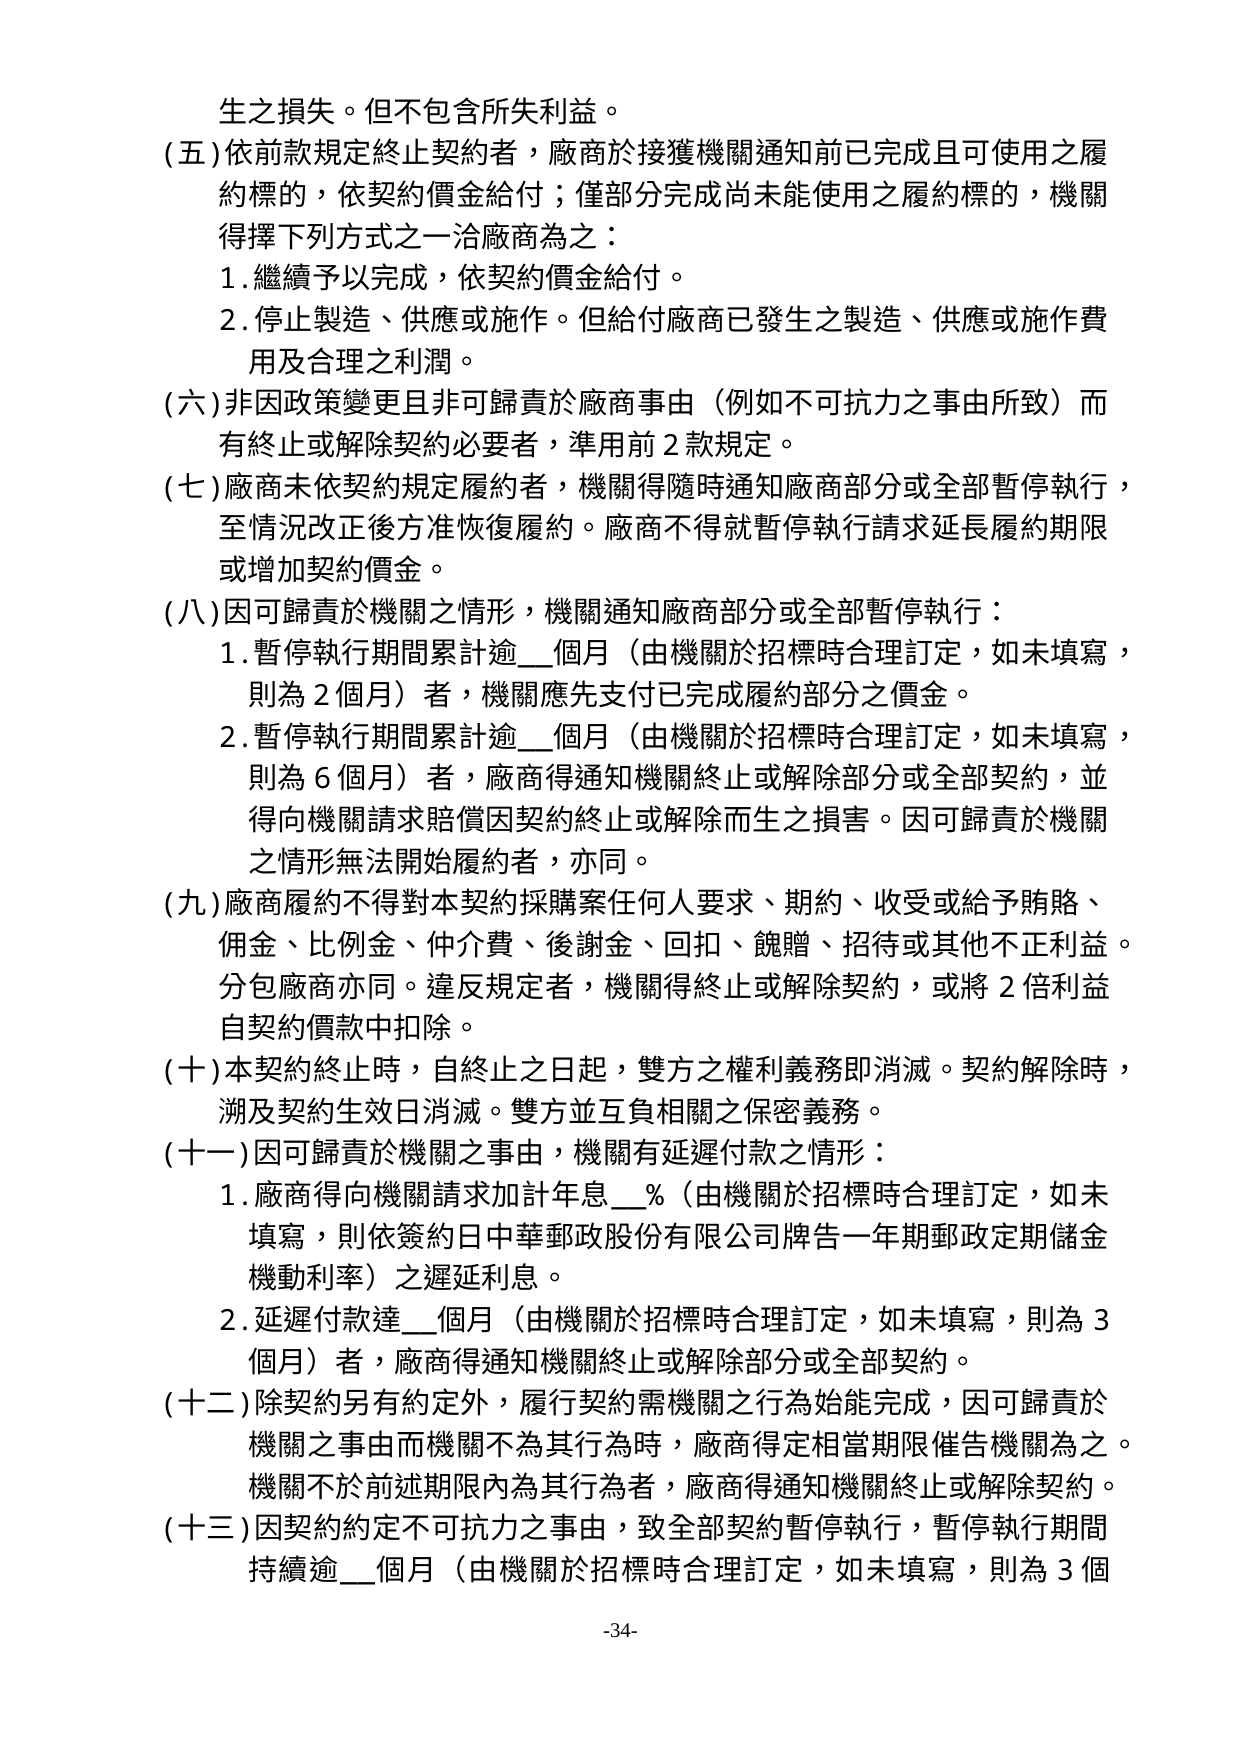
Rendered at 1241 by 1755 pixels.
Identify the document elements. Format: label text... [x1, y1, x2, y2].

text 1.廠商得向機關請求加計年息__%（由機關於招標時合理訂定，如未填寫，則依簽約日中華郵政股份有限公司牌告一年期郵政定期儲金機動利率）之遲延利息。 [218, 1172, 1110, 1297]
text 生之損失。但不包含所失利益。 [159, 89, 1110, 130]
text (六)非因政策變更且非可歸責於廠商事由（例如不可抗力之事由所致）而有終止或解除契約必要者，準用前2款規定。 [159, 380, 1110, 464]
text 1.暫停執行期間累計逾__個月（由機關於招標時合理訂定，如未填寫，則為2個月）者，機關應先支付已完成履約部分之價金。 [218, 630, 1110, 714]
text 2.暫停執行期間累計逾__個月（由機關於招標時合理訂定，如未填寫，則為6個月）者，廠商得通知機關終止或解除部分或全部契約，並得向機關請求賠償因契約終止或解除而生之損害。因可歸責於機關之情形無法開始履約者，亦同。 [218, 714, 1110, 880]
text 1.繼續予以完成，依契約價金給付。 [218, 255, 1110, 297]
text (十三)因契約約定不可抗力之事由，致全部契約暫停執行，暫停執行期間持續逾__個月（由機關於招標時合理訂定，如未填寫，則為3個 [159, 1505, 1110, 1589]
text (五)依前款規定終止契約者，廠商於接獲機關通知前已完成且可使用之履約標的，依契約價金給付；僅部分完成尚未能使用之履約標的，機關得擇下列方式之一洽廠商為之： [159, 130, 1110, 255]
text 2.停止製造、供應或施作。但給付廠商已發生之製造、供應或施作費用及合理之利潤。 [218, 297, 1110, 380]
text (十)本契約終止時，自終止之日起，雙方之權利義務即消滅。契約解除時，溯及契約生效日消滅。雙方並互負相關之保密義務。 [159, 1047, 1110, 1130]
text (七)廠商未依契約規定履約者，機關得隨時通知廠商部分或全部暫停執行，至情況改正後方准恢復履約。廠商不得就暫停執行請求延長履約期限或增加契約價金。 [159, 464, 1110, 589]
text 2.延遲付款達__個月（由機關於招標時合理訂定，如未填寫，則為3個月）者，廠商得通知機關終止或解除部分或全部契約。 [218, 1297, 1110, 1380]
text (十一)因可歸責於機關之事由，機關有延遲付款之情形： [159, 1130, 1110, 1172]
text (九)廠商履約不得對本契約採購案任何人要求、期約、收受或給予賄賂、佣金、比例金、仲介費、後謝金、回扣、餽贈、招待或其他不正利益。分包廠商亦同。違反規定者，機關得終止或解除契約，或將2倍利益自契約價款中扣除。 [159, 880, 1110, 1047]
text (十二)除契約另有約定外，履行契約需機關之行為始能完成，因可歸責於機關之事由而機關不為其行為時，廠商得定相當期限催告機關為之。機關不於前述期限內為其行為者，廠商得通知機關終止或解除契約。 [159, 1380, 1110, 1505]
text (八)因可歸責於機關之情形，機關通知廠商部分或全部暫停執行： [159, 589, 1110, 630]
